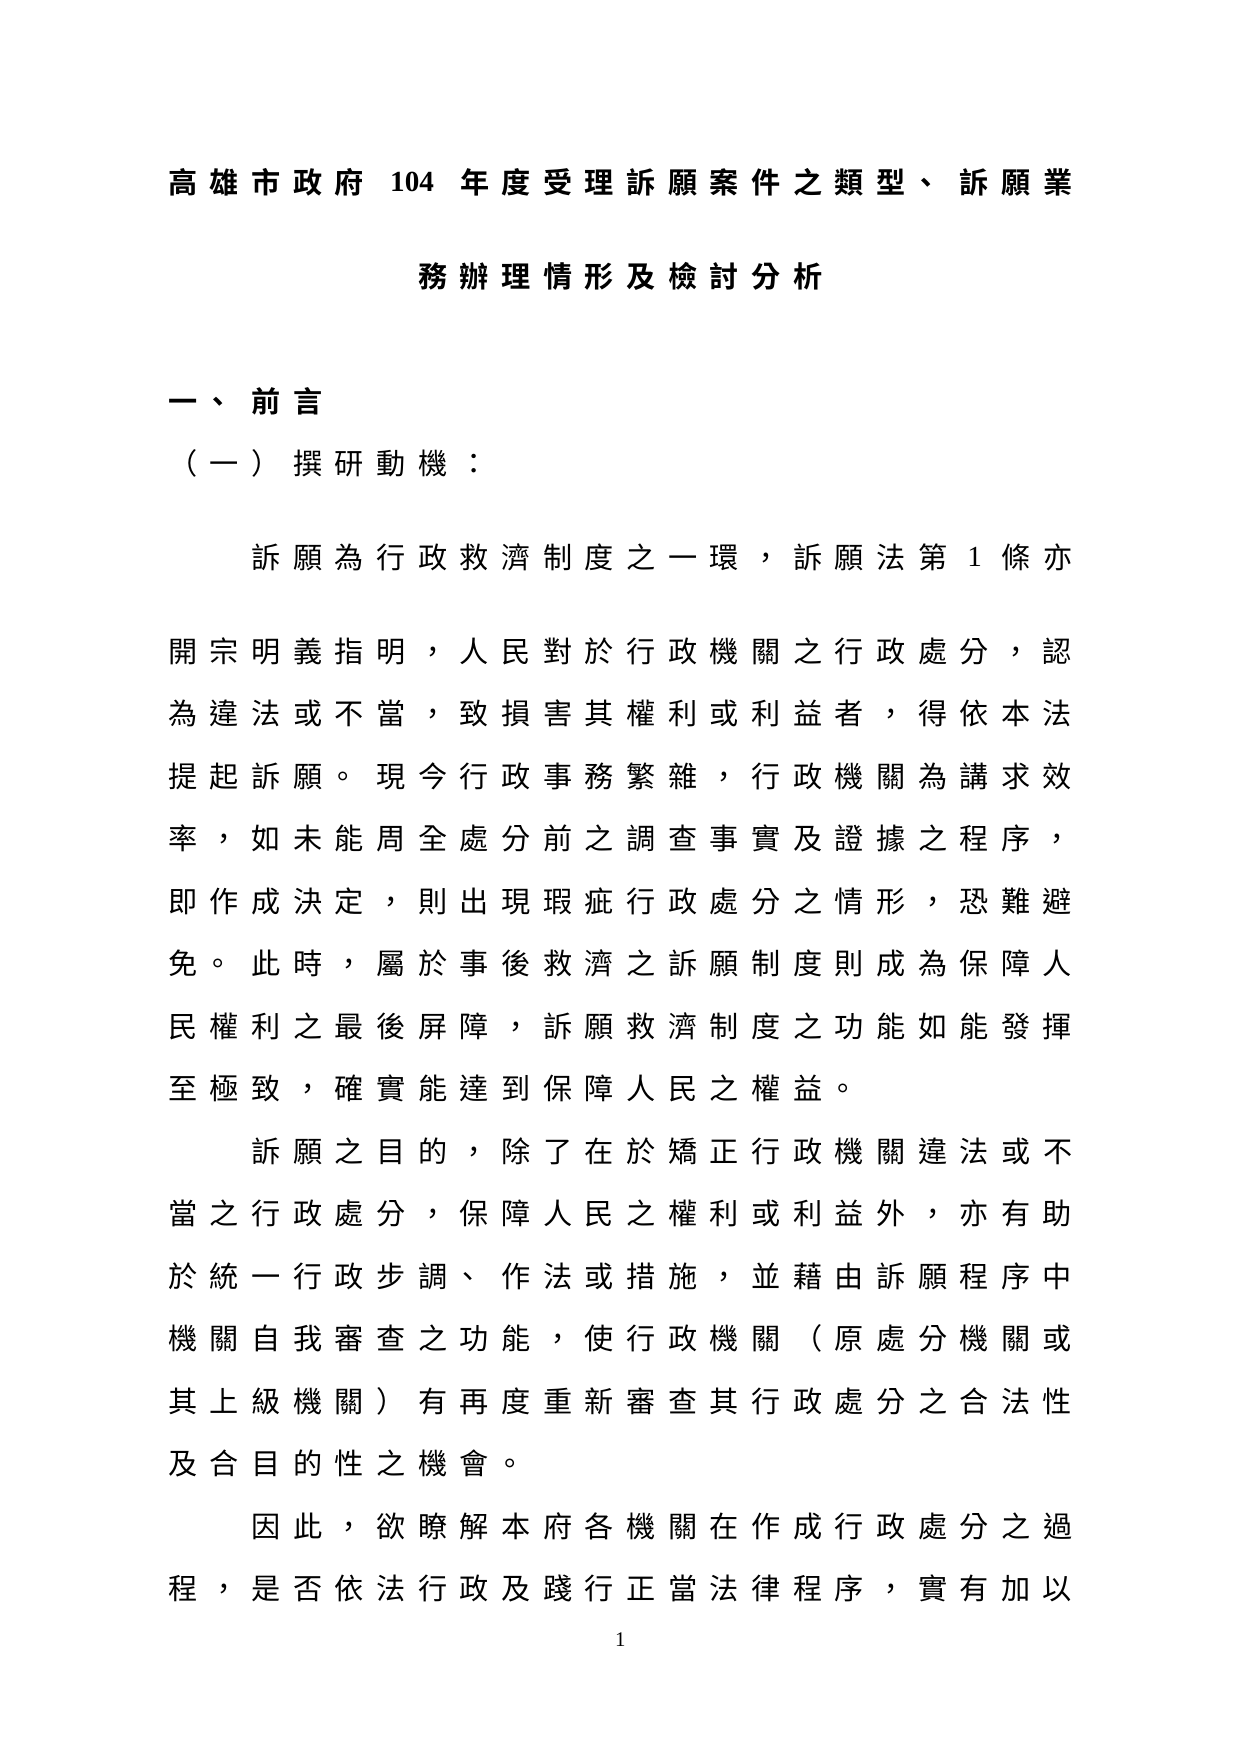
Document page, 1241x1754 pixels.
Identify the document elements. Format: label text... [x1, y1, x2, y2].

text （一）撰研動機： [162, 420, 1078, 483]
text 訴願為行政救濟制度之一環，訴願法第1條亦開宗明義指明，人民對於行政機關之行政處分，認為違法或不當，致損害其權利或利益者，得依本法提起訴願。現今行政事務繁雜，行政機關為講求效率，如未能周全處分前之調查事實及證據之程序，即作成決定，則出現瑕疵行政處分之情形，恐難避免。此時，屬於事後救濟之訴願制度則成為保障人民權利之最後屏障，訴願救濟制度之功能如能發揮至極致，確實能達到保障人民之權益。 [162, 483, 1078, 1108]
text 因此，欲瞭解本府各機關在作成行政處分之過程，是否依法行政及踐行正當法律程序，實有加以 [162, 1483, 1078, 1608]
text 訴願之目的，除了在於矯正行政機關違法或不當之行政處分，保障人民之權利或利益外，亦有助於統一行政步調、作法或措施，並藉由訴願程序中機關自我審查之功能，使行政機關（原處分機關或其上級機關）有再度重新審查其行政處分之合法性及合目的性之機會。 [162, 1108, 1078, 1483]
text 高雄市政府104年度受理訴願案件之類型、訴願業務辦理情形及檢討分析 [162, 108, 1078, 295]
text 一、前言 [162, 358, 1078, 420]
